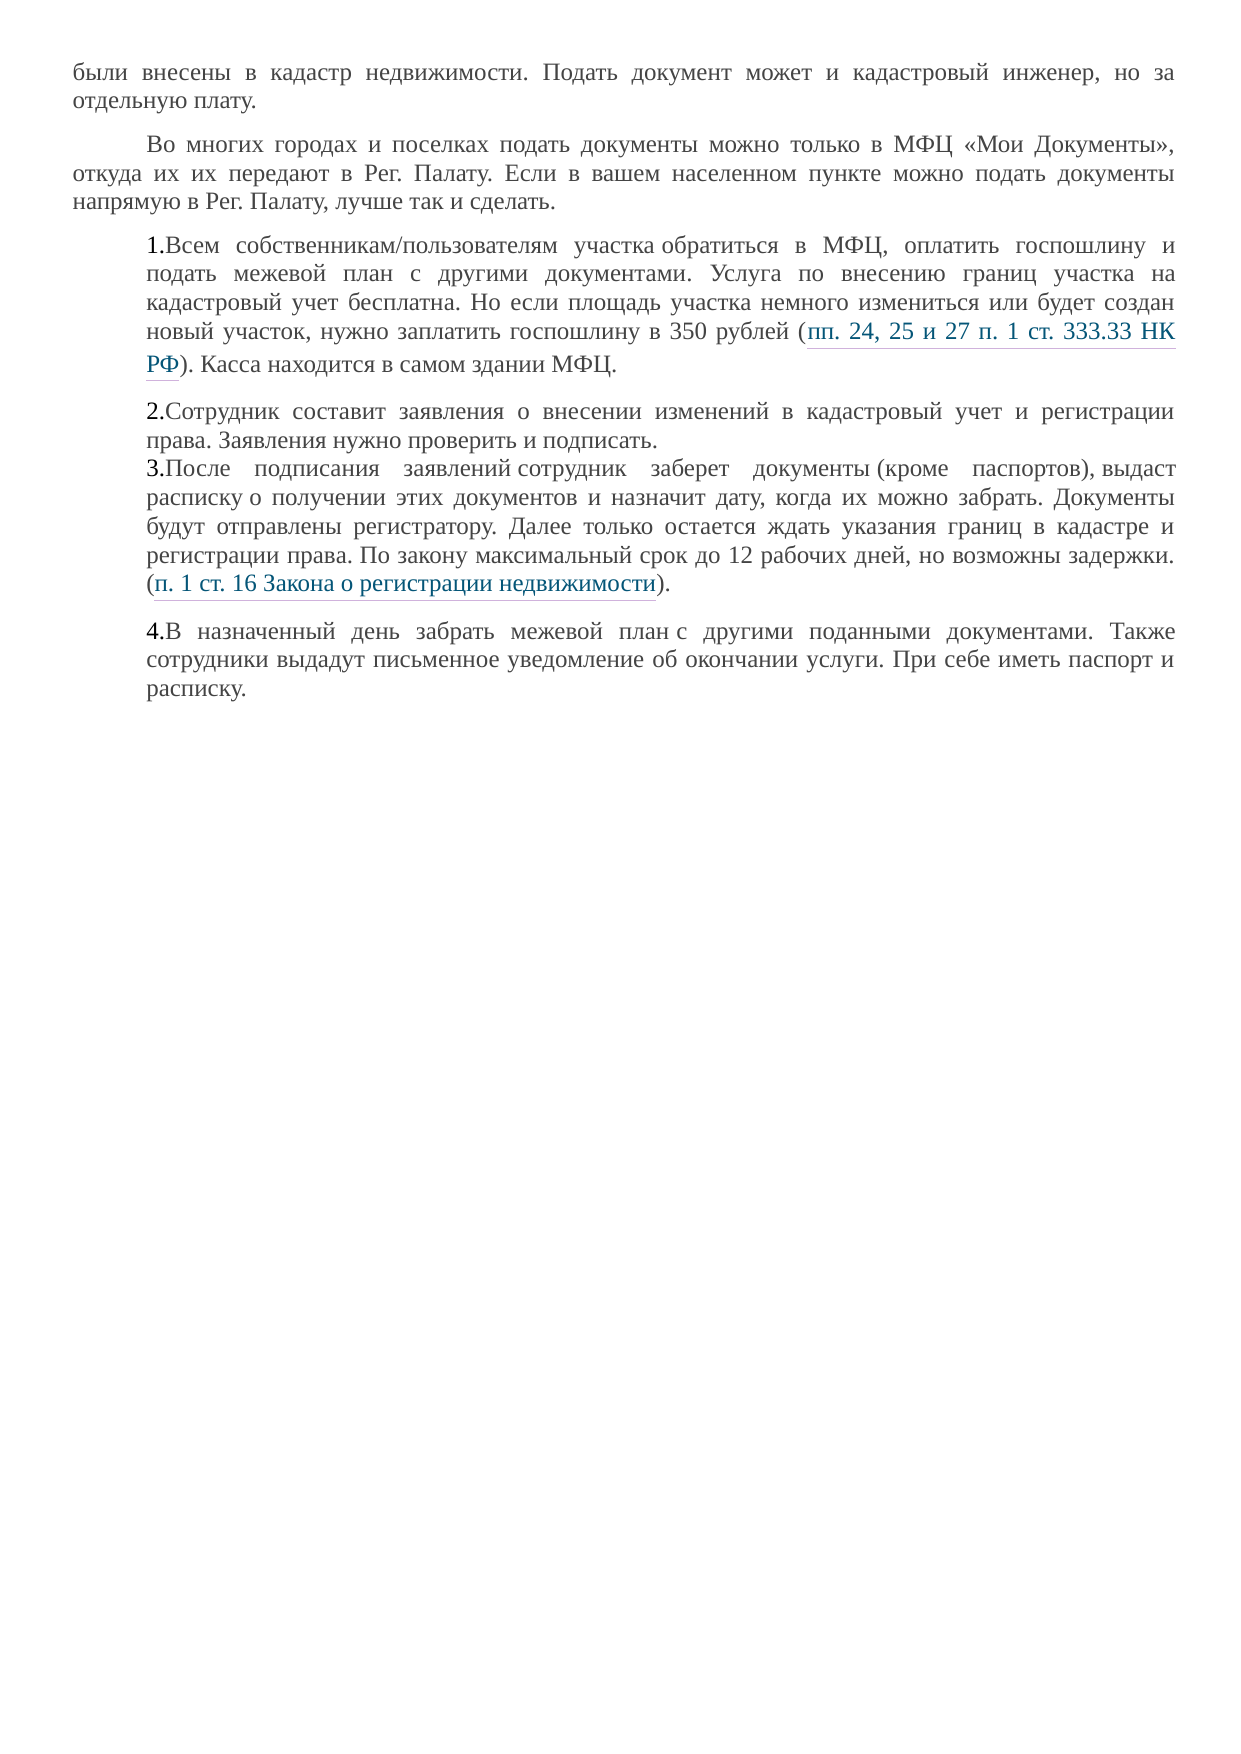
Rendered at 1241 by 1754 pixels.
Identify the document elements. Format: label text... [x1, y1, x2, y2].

list В назначенный день забрать межевой план с другими поданными документами. Также сотрудники выдадут письменное уведомление об окончании услуги. При себе иметь паспорт и расписку. [72, 616, 1176, 702]
text были внесены в кадастр недвижимости. Подать документ может и кадастровый инженер, но за отдельную плату. [72, 57, 1176, 114]
list После подписания заявлений сотрудник заберет документы (кроме паспортов), выдаст расписку о получении этих документов и назначит дату, когда их можно забрать. Документы будут отправлены регистратору. Далее только остается ждать указания границ в кадастре и регистрации права. По закону максимальный срок до 12 рабочих дней, но возможны задержки. (п. 1 ст. 16 Закона о регистрации недвижимости). [72, 453, 1176, 601]
list Всем собственникам/пользователям участка обратиться в МФЦ, оплатить госпошлину и подать межевой план с другими документами. Услуга по внесению границ участка на кадастровый учет бесплатна. Но если площадь участка немного измениться или будет создан новый участок, нужно заплатить госпошлину в 350 рублей (пп. 24, 25 и 27 п. 1 ст. 333.33 НК РФ). Касса находится в самом здании МФЦ. [72, 230, 1176, 381]
text Во многих городах и поселках подать документы можно только в МФЦ «Мои Документы», откуда их их передают в Рег. Палату. Если в вашем населенном пункте можно подать документы напрямую в Рег. Палату, лучше так и сделать. [72, 129, 1176, 215]
list Сотрудник составит заявления о внесении изменений в кадастровый учет и регистрации права. Заявления нужно проверить и подписать. [72, 396, 1176, 453]
